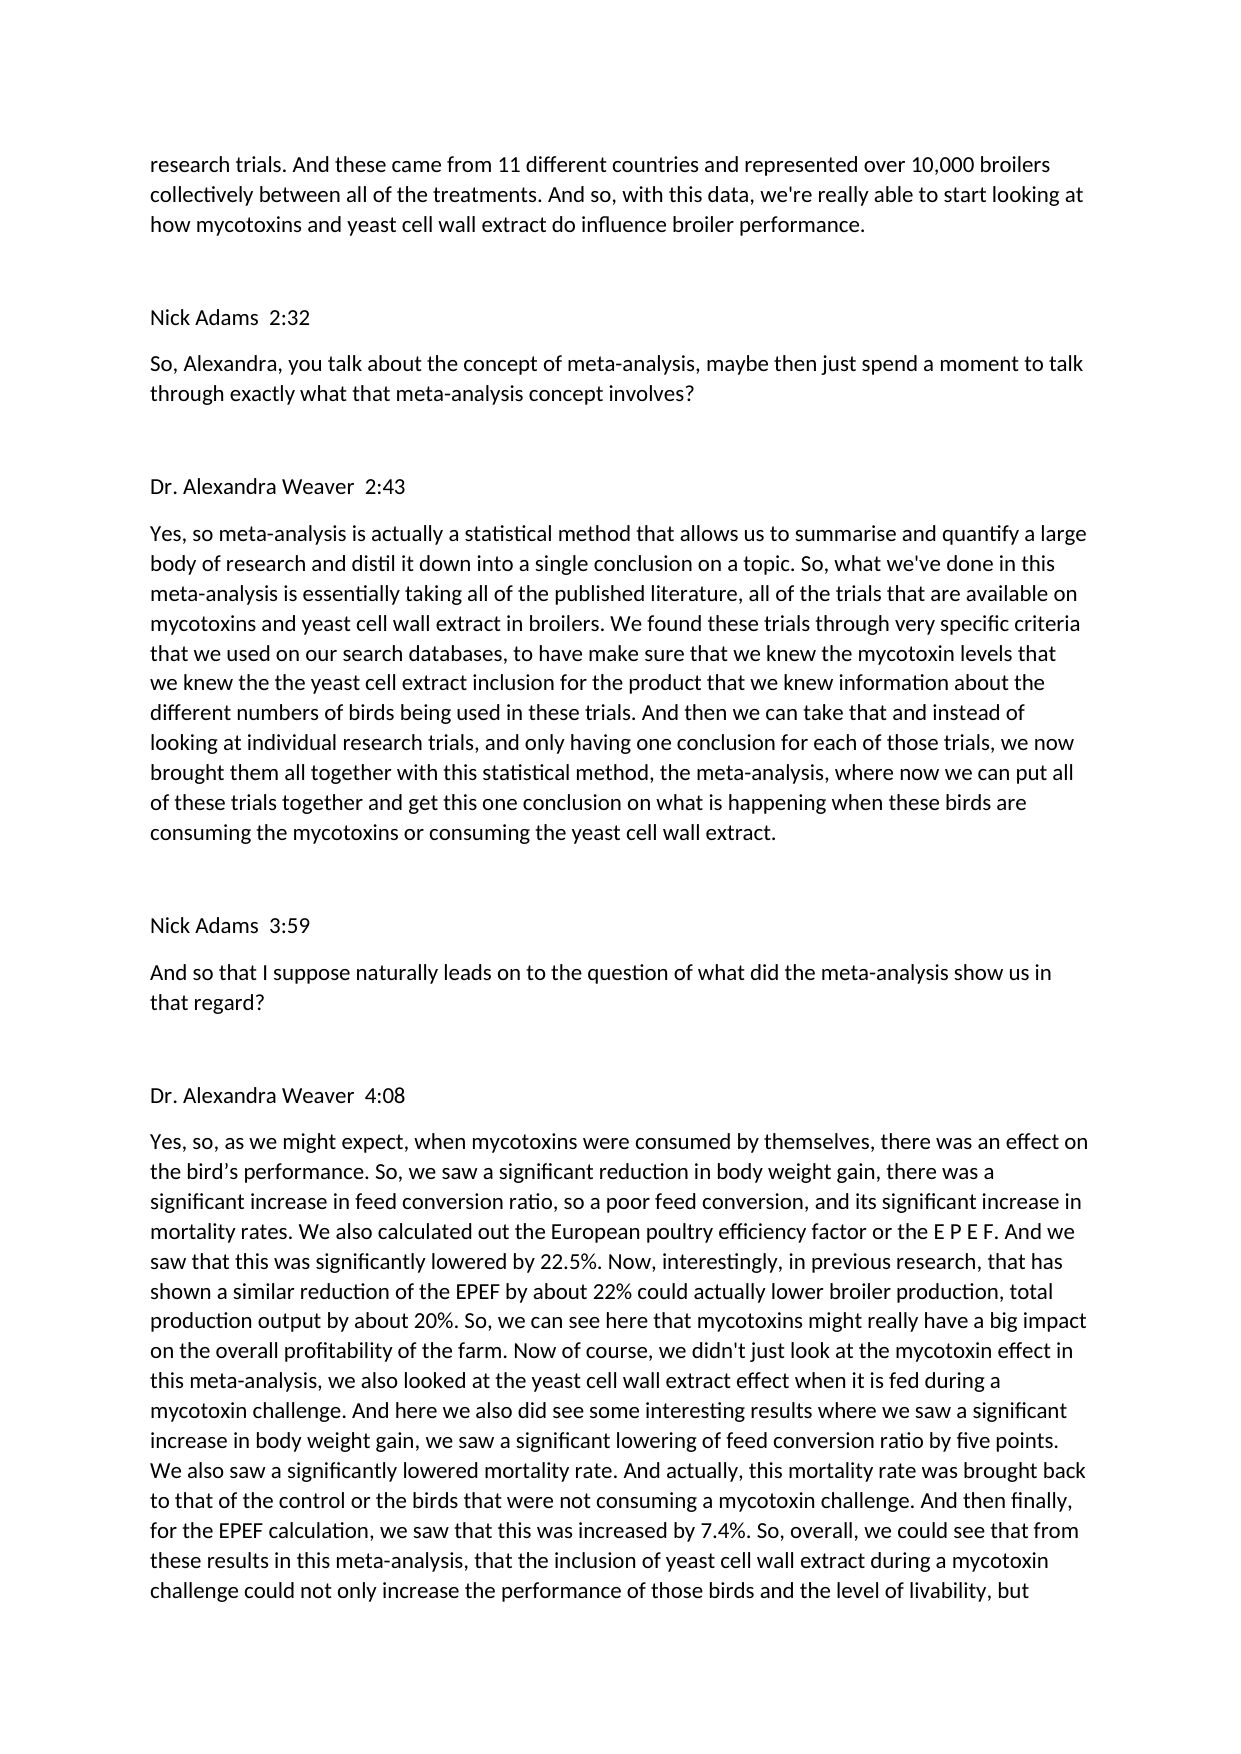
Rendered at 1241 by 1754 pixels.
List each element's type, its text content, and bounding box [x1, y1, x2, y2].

text Nick Adams 3:59 [150, 911, 1090, 939]
text So, Alexandra, you talk about the concept of meta-analysis, maybe then just spend a moment to talk through exactly what that meta-analysis concept involves? [150, 349, 1090, 407]
text And so that I suppose naturally leads on to the question of what did the meta-analysis show us in that regard? [150, 958, 1090, 1016]
text research trials. And these came from 11 different countries and represented over 10,000 broilers collectively between all of the treatments. And so, with this data, we're really able to start looking at how mycotoxins and yeast cell wall extract do influence broiler performance. [150, 150, 1090, 238]
text Dr. Alexandra Weaver 4:08 [150, 1081, 1090, 1109]
text Yes, so, as we might expect, when mycotoxins were consumed by themselves, there was an effect on the bird’s performance. So, we saw a significant reduction in body weight gain, there was a significant increase in feed conversion ratio, so a poor feed conversion, and its significant increase in mortality rates. We also calculated out the European poultry efficiency factor or the E P E F. And we saw that this was significantly lowered by 22.5%. Now, interestingly, in previous research, that has shown a similar reduction of the EPEF by about 22% could actually lower broiler production, total production output by about 20%. So, we can see here that mycotoxins might really have a big impact on the overall profitability of the farm. Now of course, we didn't just look at the mycotoxin effect in this meta-analysis, we also looked at the yeast cell wall extract effect when it is fed during a mycotoxin challenge. And here we also did see some interesting results where we saw a significant increase in body weight gain, we saw a significant lowering of feed conversion ratio by five points. We also saw a significantly lowered mortality rate. And actually, this mortality rate was brought back to that of the control or the birds that were not consuming a mycotoxin challenge. And then finally, for the EPEF calculation, we saw that this was increased by 7.4%. So, overall, we could see that from these results in this meta-analysis, that the inclusion of yeast cell wall extract during a mycotoxin challenge could not only increase the performance of those birds and the level of livability, but [150, 1127, 1090, 1604]
text Yes, so meta-analysis is actually a statistical method that allows us to summarise and quantify a large body of research and distil it down into a single conclusion on a topic. So, what we've done in this meta-analysis is essentially taking all of the published literature, all of the trials that are available on mycotoxins and yeast cell wall extract in broilers. We found these trials through very specific criteria that we used on our search databases, to have make sure that we knew the mycotoxin levels that we knew the the yeast cell extract inclusion for the product that we knew information about the different numbers of birds being used in these trials. And then we can take that and instead of looking at individual research trials, and only having one conclusion for each of those trials, we now brought them all together with this statistical method, the meta-analysis, where now we can put all of these trials together and get this one conclusion on what is happening when these birds are consuming the mycotoxins or consuming the yeast cell wall extract. [150, 519, 1090, 846]
text Nick Adams 2:32 [150, 303, 1090, 331]
text Dr. Alexandra Weaver 2:43 [150, 472, 1090, 501]
